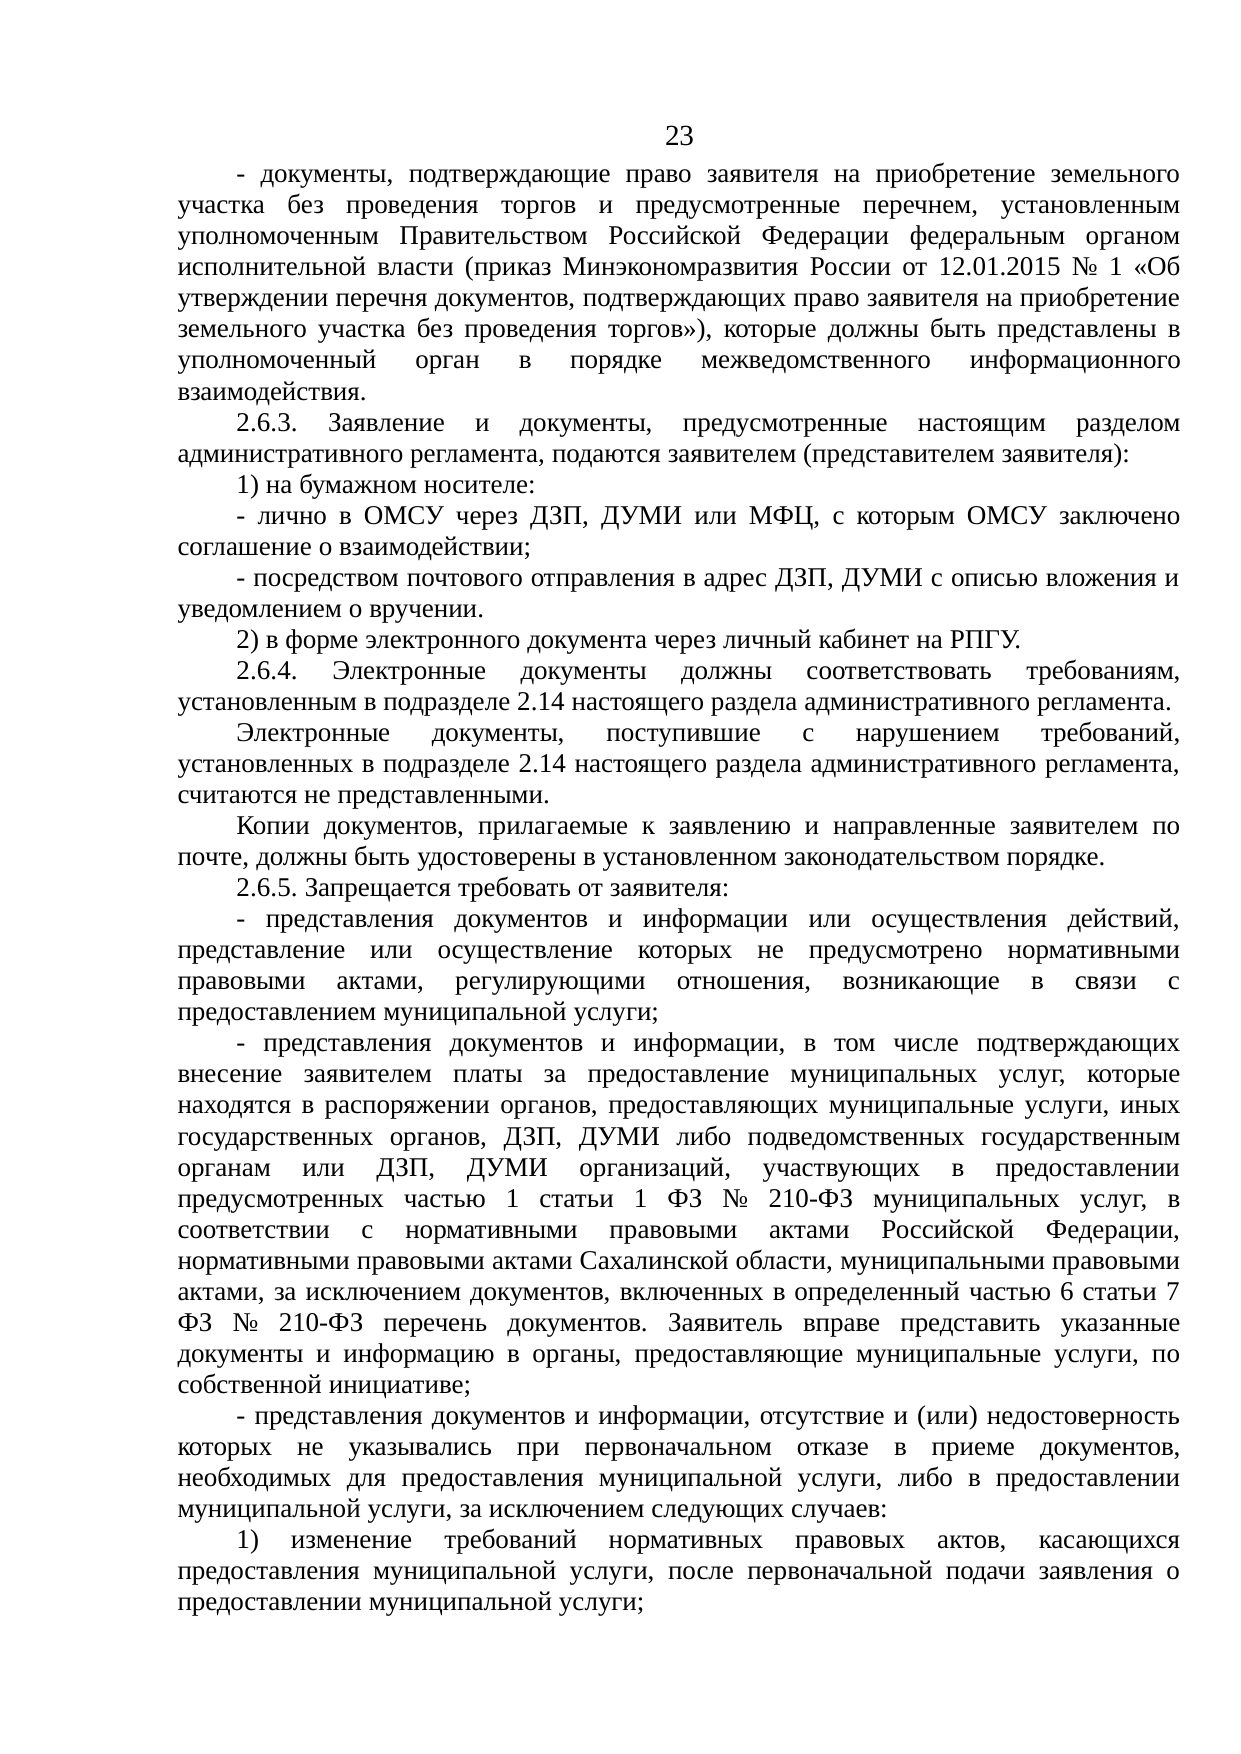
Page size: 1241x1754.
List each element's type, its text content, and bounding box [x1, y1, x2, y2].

text Копии документов, прилагаемые к заявлению и направленные заявителем по почте, должны быть удостоверены в установленном законодательством порядке. [177, 809, 1181, 872]
text 1) на бумажном носителе: [177, 468, 1181, 499]
text - представления документов и информации, отсутствие и (или) недостоверность которых не указывались при первоначальном отказе в приеме документов, необходимых для предоставления муниципальной услуги, либо в предоставлении муниципальной услуги, за исключением следующих случаев: [177, 1399, 1181, 1523]
text - лично в ОМСУ через ДЗП, ДУМИ или МФЦ, с которым ОМСУ заключено соглашение о взаимодействии; [177, 499, 1181, 561]
text - документы, подтверждающие право заявителя на приобретение земельного участка без проведения торгов и предусмотренные перечнем, установленным уполномоченным Правительством Российской Федерации федеральным органом исполнительной власти (приказ Минэкономразвития России от 12.01.2015 № 1 «Об утверждении перечня документов, подтверждающих право заявителя на приобретение земельного участка без проведения торгов»), которые должны быть представлены в уполномоченный орган в порядке межведомственного информационного взаимодействия. [177, 158, 1181, 406]
text - представления документов и информации, в том числе подтверждающих внесение заявителем платы за предоставление муниципальных услуг, которые находятся в распоряжении органов, предоставляющих муниципальные услуги, иных государственных органов, ДЗП, ДУМИ либо подведомственных государственным органам или ДЗП, ДУМИ организаций, участвующих в предоставлении предусмотренных частью 1 статьи 1 ФЗ № 210-ФЗ муниципальных услуг, в соответствии с нормативными правовыми актами Российской Федерации, нормативными правовыми актами Сахалинской области, муниципальными правовыми актами, за исключением документов, включенных в определенный частью 6 статьи 7 ФЗ № 210-ФЗ перечень документов. Заявитель вправе представить указанные документы и информацию в органы, предоставляющие муниципальные услуги, по собственной инициативе; [177, 1027, 1181, 1399]
text 2.6.4. Электронные документы должны соответствовать требованиям, установленным в подразделе 2.14 настоящего раздела административного регламента. [177, 654, 1181, 716]
text 2.6.3. Заявление и документы, предусмотренные настоящим разделом административного регламента, подаются заявителем (представителем заявителя): [177, 406, 1181, 468]
text 2) в форме электронного документа через личный кабинет на РПГУ. [177, 623, 1181, 654]
text - представления документов и информации или осуществления действий, представление или осуществление которых не предусмотрено нормативными правовыми актами, регулирующими отношения, возникающие в связи с предоставлением муниципальной услуги; [177, 903, 1181, 1027]
text 2.6.5. Запрещается требовать от заявителя: [177, 872, 1181, 903]
text 1) изменение требований нормативных правовых актов, касающихся предоставления муниципальной услуги, после первоначальной подачи заявления о предоставлении муниципальной услуги; [177, 1523, 1181, 1617]
text - посредством почтового отправления в адрес ДЗП, ДУМИ с описью вложения и уведомлением о вручении. [177, 561, 1181, 623]
text Электронные документы, поступившие с нарушением требований, установленных в подразделе 2.14 настоящего раздела административного регламента, считаются не представленными. [177, 716, 1181, 809]
